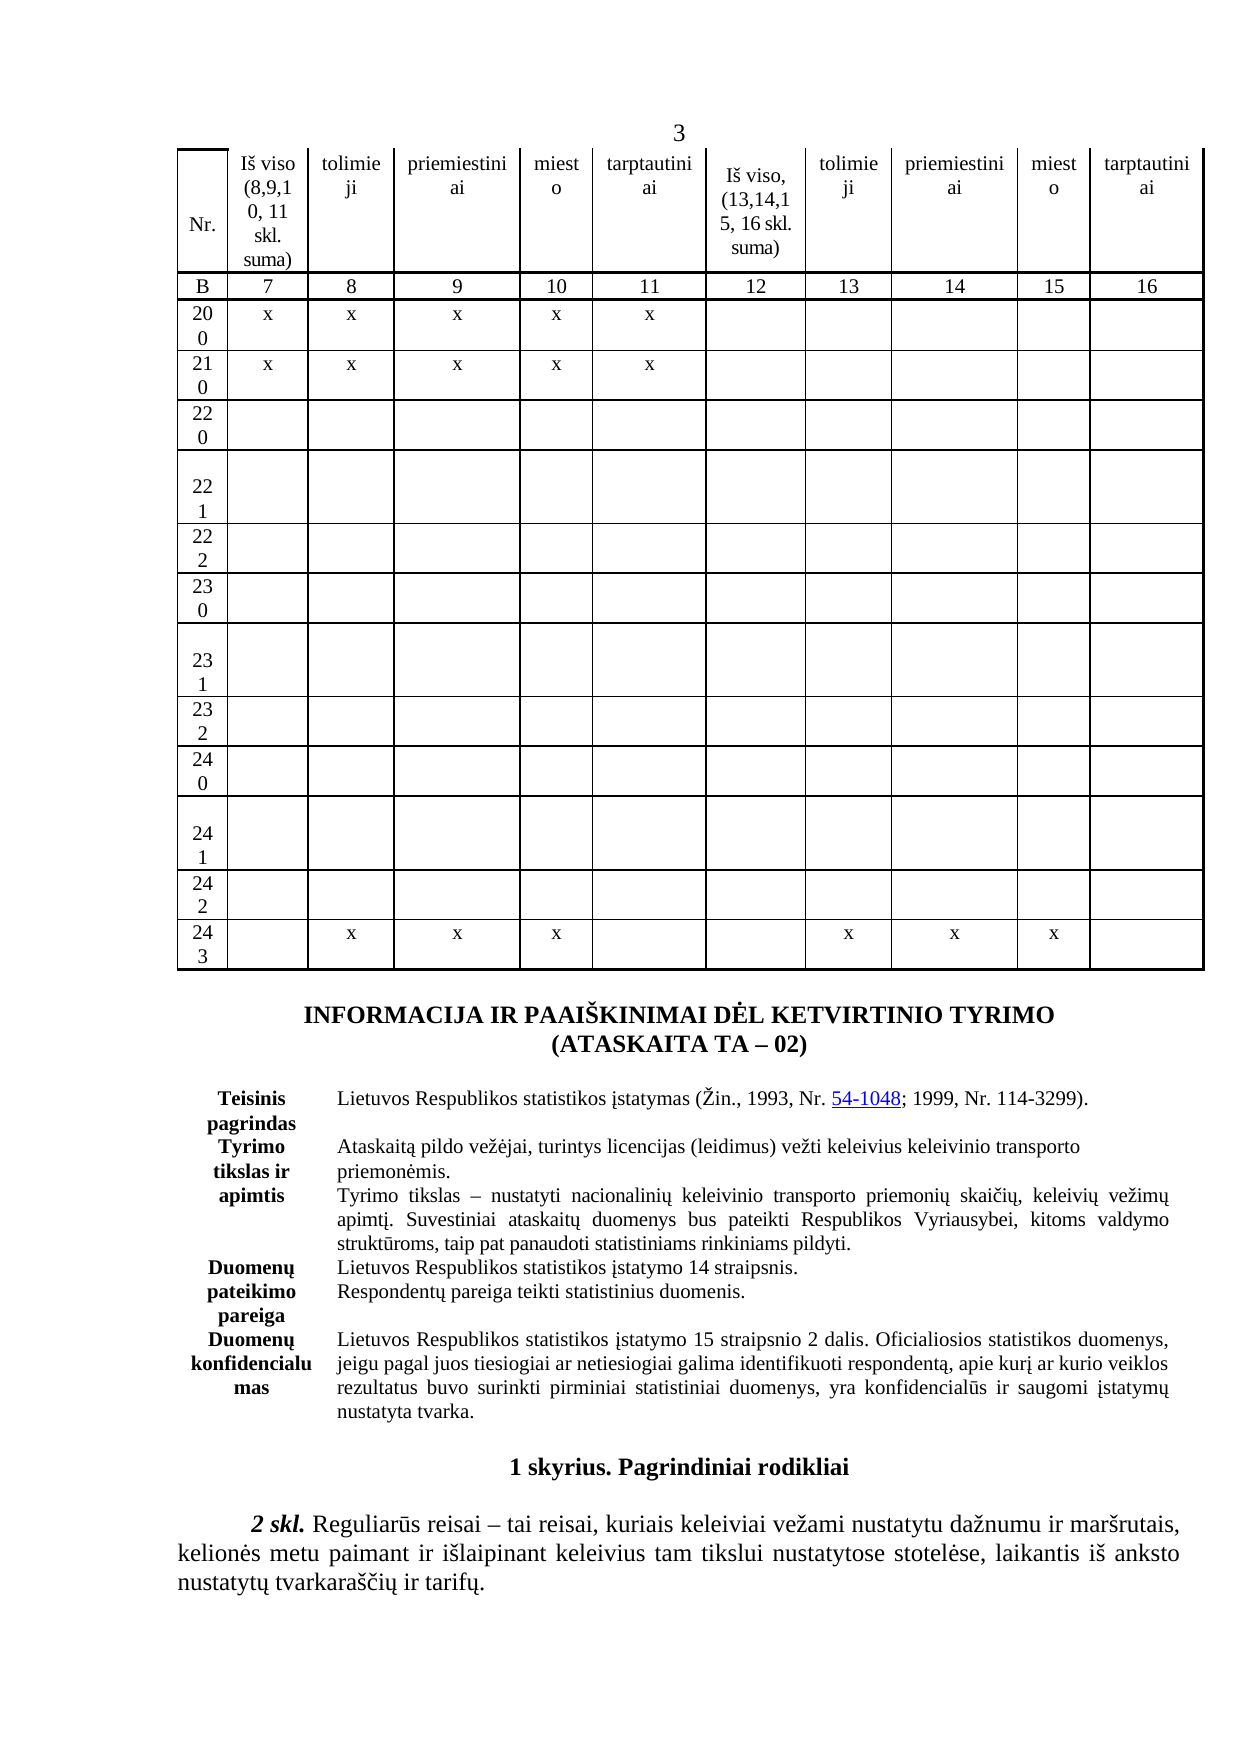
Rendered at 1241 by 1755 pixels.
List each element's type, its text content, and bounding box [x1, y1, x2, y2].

table_cell [707, 797, 805, 821]
table_cell [707, 524, 805, 572]
table_cell 16 [1091, 274, 1202, 298]
table_cell Duomenų konfidencialumas [177, 1327, 326, 1423]
table_cell 240 [178, 747, 227, 795]
table_cell tarptautiniai [593, 148, 705, 271]
table_header Lietuvos Respublikos statistikos įstatymas (Žin., 1993, Nr. 54-1048; 1999, Nr. 114-3299). [326, 1086, 1181, 1134]
table_cell [593, 475, 705, 523]
table_cell x [309, 351, 393, 399]
table_cell x [228, 301, 307, 349]
table_cell [1018, 624, 1089, 648]
table_cell [806, 574, 891, 622]
table_cell [309, 401, 393, 449]
table_cell miesto [521, 148, 592, 271]
table_cell miesto [1018, 148, 1089, 271]
table_cell 243 [178, 920, 227, 968]
table_cell [707, 451, 805, 474]
table_cell [521, 697, 592, 745]
table_cell [521, 747, 592, 795]
table_cell [178, 797, 227, 821]
table_cell Ataskaitą pildo vežėjai, turintys licencijas (leidimus) vežti keleivius keleivinio transporto priemonėmis. Tyrimo tikslas – nustatyti nacionalinių keleivinio transporto priemonių skaičių, keleivių vežimų apimtį. Suvestiniai ataskaitų duomenys bus pateikti Respublikos Vyriausybei, kitoms valdymo struktūroms, taip pat panaudoti statistiniams rinkiniams pildyti. [326, 1135, 1181, 1255]
table_cell [593, 401, 705, 449]
table_cell x [309, 301, 393, 349]
table_cell [309, 574, 393, 622]
table_cell tarptautiniai [1091, 148, 1202, 271]
table_cell Tyrimo tikslas ir apimtis [177, 1135, 326, 1255]
table_cell x [1018, 920, 1089, 968]
table_cell Iš viso (8,9,10, 11 skl. suma) [228, 148, 307, 271]
table_cell 242 [178, 871, 227, 918]
table_cell [521, 624, 592, 648]
table_cell [521, 524, 592, 572]
table_cell [521, 797, 592, 821]
table_cell [1091, 574, 1202, 622]
table_cell [892, 401, 1017, 449]
table_cell x [806, 920, 891, 968]
table_cell [593, 797, 705, 821]
table_cell [228, 401, 307, 449]
table_cell [1091, 747, 1202, 795]
table_cell [892, 574, 1017, 622]
table_cell [806, 747, 891, 795]
table_cell [521, 574, 592, 622]
table_cell [707, 574, 805, 622]
table_cell [593, 747, 705, 795]
table_cell [309, 871, 393, 918]
table_cell [1018, 821, 1089, 869]
table_cell [1018, 697, 1089, 745]
table_cell [395, 797, 519, 821]
table_cell [228, 574, 307, 622]
table_cell [707, 648, 805, 696]
table_cell 13 [806, 274, 891, 298]
table_cell 11 [593, 274, 705, 298]
table_cell [178, 451, 227, 474]
table_cell [228, 797, 307, 821]
table_cell [309, 821, 393, 869]
table_cell [228, 475, 307, 523]
table_cell [1018, 648, 1089, 696]
table_cell 232 [178, 697, 227, 745]
table_cell Iš viso, (13,14,15, 16 skl. suma) [707, 148, 805, 271]
table_cell [228, 871, 307, 918]
table_cell [228, 524, 307, 572]
table_cell [806, 451, 891, 474]
table_cell [707, 351, 805, 399]
table_cell [395, 574, 519, 622]
table_cell [1091, 301, 1202, 349]
text 1 skyrius. Pagrindiniai rodikliai [177, 1452, 1181, 1481]
table_cell [1091, 920, 1202, 968]
table_cell [521, 475, 592, 523]
table_cell [707, 475, 805, 523]
table_cell [892, 351, 1017, 399]
table_cell [395, 747, 519, 795]
table_cell Duomenų pateikimo pareiga [177, 1255, 326, 1327]
table_header Nr. [178, 151, 227, 271]
table_cell [1091, 524, 1202, 572]
table_cell [395, 401, 519, 449]
table_cell x [521, 301, 592, 349]
table_cell [593, 451, 705, 474]
table_cell [228, 920, 307, 968]
table_cell [228, 648, 307, 696]
table_cell [1018, 401, 1089, 449]
table_cell [593, 648, 705, 696]
table_cell [593, 871, 705, 918]
table_cell [806, 648, 891, 696]
table_cell [892, 821, 1017, 869]
text (ataskaita ta – 02) [177, 1029, 1181, 1058]
table_cell [1091, 351, 1202, 399]
table_cell [1018, 451, 1089, 474]
table_cell [707, 624, 805, 648]
table_cell x [521, 920, 592, 968]
table_cell [707, 871, 805, 918]
table_cell 221 [178, 475, 227, 523]
table_cell [521, 401, 592, 449]
table_cell tolimieji [309, 148, 393, 271]
table_cell [892, 624, 1017, 648]
table_cell [1018, 351, 1089, 399]
table_cell [593, 624, 705, 648]
table_cell [707, 920, 805, 968]
table_cell [1018, 871, 1089, 918]
table_cell [309, 524, 393, 572]
table_cell x [395, 351, 519, 399]
table_cell [806, 697, 891, 745]
table_cell [309, 648, 393, 696]
table_cell [309, 475, 393, 523]
table_cell 220 [178, 401, 227, 449]
table_cell [593, 821, 705, 869]
table_cell [892, 797, 1017, 821]
table_cell [806, 475, 891, 523]
table_cell x [593, 301, 705, 349]
table_cell [892, 475, 1017, 523]
table_cell [395, 697, 519, 745]
table_cell [521, 648, 592, 696]
table_cell [309, 451, 393, 474]
table_cell [228, 697, 307, 745]
table_cell [178, 624, 227, 648]
table_cell [806, 351, 891, 399]
table_cell [707, 821, 805, 869]
table_cell [806, 797, 891, 821]
table_cell [1018, 797, 1089, 821]
table_cell [1018, 574, 1089, 622]
table_cell priemiestiniai [892, 148, 1017, 271]
table_cell x [309, 920, 393, 968]
table_cell 230 [178, 574, 227, 622]
table_cell 15 [1018, 274, 1089, 298]
table_cell [806, 871, 891, 918]
table_header Teisinis pagrindas [177, 1086, 326, 1134]
table_cell [593, 920, 705, 968]
table_cell 10 [521, 274, 592, 298]
table_cell [806, 401, 891, 449]
text 2 skl. Reguliarūs reisai – tai reisai, kuriais keleiviai vežami nustatytu dažnumu ir maršrutais, kelionės metu paimant ir išlaipinant keleivius tam tikslui nustatytose stotelėse, laikantis iš anksto nustatytų tvarkaraščių ir tarifų. [177, 1509, 1181, 1596]
table_cell Lietuvos Respublikos statistikos įstatymo 14 straipsnis. Respondentų pareiga teikti statistinius duomenis. [326, 1255, 1181, 1327]
table_cell 8 [309, 274, 393, 298]
table_cell [521, 451, 592, 474]
table_cell [707, 301, 805, 349]
table_cell [593, 697, 705, 745]
table_cell [806, 821, 891, 869]
table_cell 7 [228, 274, 307, 298]
table_cell tolimieji [806, 148, 891, 271]
table_cell 241 [178, 821, 227, 869]
table_cell [892, 524, 1017, 572]
table_cell 210 [178, 351, 227, 399]
table_cell [521, 871, 592, 918]
table_cell [1018, 475, 1089, 523]
table_cell [806, 301, 891, 349]
table_cell [892, 697, 1017, 745]
table_cell [228, 451, 307, 474]
table_cell [395, 624, 519, 648]
table_cell [228, 747, 307, 795]
table_cell [806, 524, 891, 572]
table_cell 9 [395, 274, 519, 298]
table_cell [1018, 747, 1089, 795]
table_cell 231 [178, 648, 227, 696]
table_cell 200 [178, 301, 227, 349]
table_cell 14 [892, 274, 1017, 298]
table_cell [707, 697, 805, 745]
table_cell x [892, 920, 1017, 968]
table_cell [395, 524, 519, 572]
table_cell priemiestiniai [395, 148, 519, 271]
table_cell [1091, 648, 1202, 696]
table_cell [1091, 401, 1202, 449]
table_cell [1091, 624, 1202, 648]
table_cell [1091, 451, 1202, 474]
table_cell B [178, 274, 227, 298]
table_cell x [593, 351, 705, 399]
table_cell [593, 524, 705, 572]
table_cell [1091, 821, 1202, 869]
table_cell [1091, 797, 1202, 821]
table_cell [1091, 697, 1202, 745]
table_cell [1018, 524, 1089, 572]
table_cell [309, 797, 393, 821]
table_cell [707, 747, 805, 795]
table_cell [1018, 301, 1089, 349]
table_cell [892, 747, 1017, 795]
table_cell x [521, 351, 592, 399]
table_cell [1091, 475, 1202, 523]
table_cell [395, 451, 519, 474]
table_cell [1091, 871, 1202, 918]
table_cell [309, 697, 393, 745]
table_cell 222 [178, 524, 227, 572]
table_cell [892, 301, 1017, 349]
table_cell [707, 401, 805, 449]
table_cell x [228, 351, 307, 399]
table_cell [309, 624, 393, 648]
table_cell Lietuvos Respublikos statistikos įstatymo 15 straipsnio 2 dalis. Oficialiosios statistikos duomenys, jeigu pagal juos tiesiogiai ar netiesiogiai galima identifikuoti respondentą, apie kurį ar kurio veiklos rezultatus buvo surinkti pirminiai statistiniai duomenys, yra konfidencialūs ir saugomi įstatymų nustatyta tvarka. [326, 1327, 1181, 1423]
table_cell x [395, 301, 519, 349]
table_cell [892, 451, 1017, 474]
table_cell [228, 821, 307, 869]
table_cell [593, 574, 705, 622]
table_cell [228, 624, 307, 648]
table_cell [521, 821, 592, 869]
table_cell [395, 871, 519, 918]
table_cell [395, 475, 519, 523]
table_cell 12 [707, 274, 805, 298]
table_cell [892, 648, 1017, 696]
text informacija ir paaiškinimai dėl ketvirtinio tyrimo [177, 1000, 1181, 1029]
table_cell [309, 747, 393, 795]
table_cell [395, 648, 519, 696]
table_cell [806, 624, 891, 648]
table_cell [395, 821, 519, 869]
table_cell x [395, 920, 519, 968]
table_cell [892, 871, 1017, 918]
